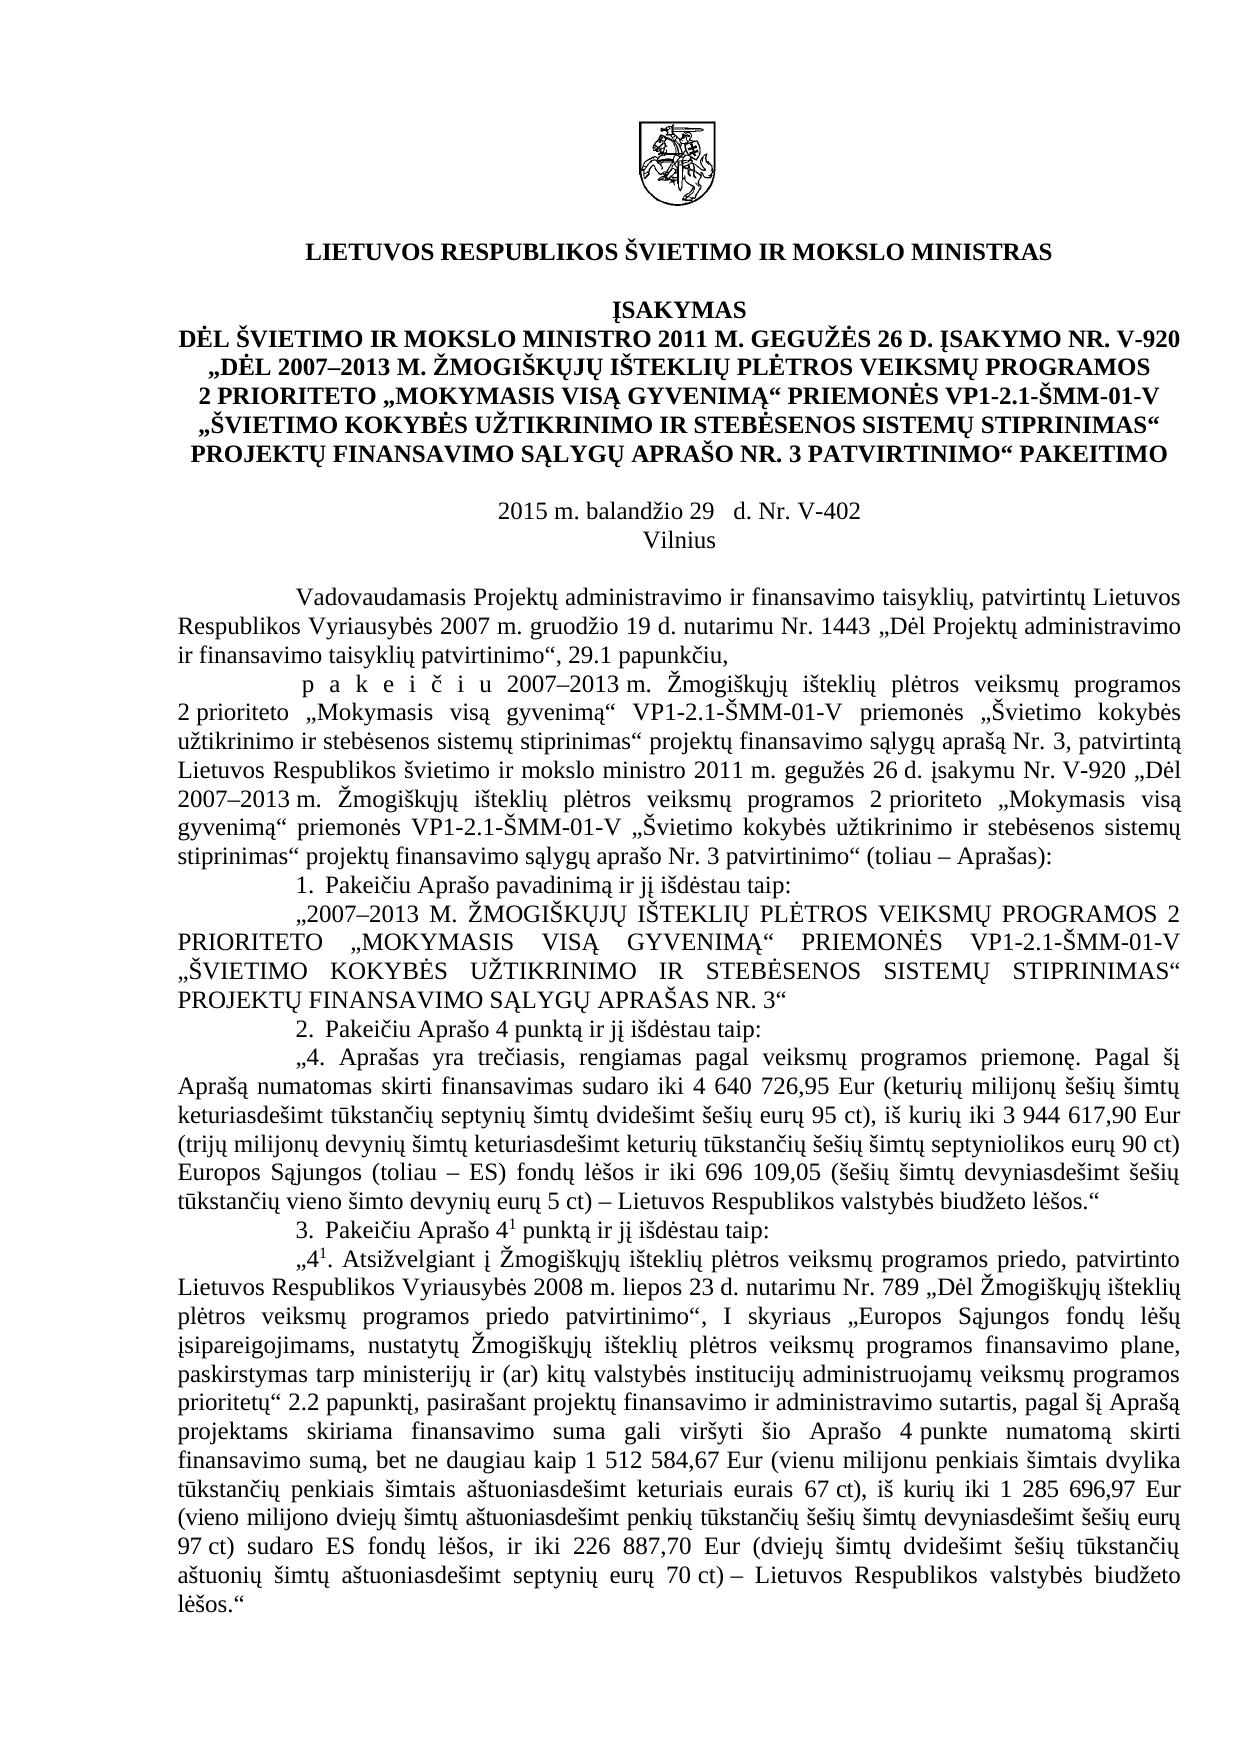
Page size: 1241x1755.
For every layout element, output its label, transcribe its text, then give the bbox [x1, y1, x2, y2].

text DĖL ŠVIETIMO IR MOKSLO MINISTRO 2011 M. GEGUŽĖS 26 D. ĮSAKYMO Nr. V-920 „DĖL 2007–2013 M. ŽMOGIŠKŲJŲ IŠTEKLIŲ PLĖTROS VEIKSMŲ PROGRAMOS 2 PRIORITETO „MOKYMASIS VISĄ GYVENIMĄ“ PRIEMONĖS VP1-2.1-ŠMM-01-V „ŠVIETIMO KOKYBĖS UŽTIKRINIMO IR STEBĖSENOS SISTEMŲ STIPRINIMAS“ PROJEKTŲ FINANSAVIMO SĄLYGŲ APRAŠO Nr. 3 PATVIRTINIMO“ PAKEITIMO [177, 324, 1181, 467]
text ĮSAKYMAS [177, 295, 1181, 324]
text p a k e i č i u 2007–2013 m. Žmogiškųjų išteklių plėtros veiksmų programos 2 prioriteto „Mokymasis visą gyvenimą“ VP1-2.1-ŠMM-01-V priemonės „Švietimo kokybės užtikrinimo ir stebėsenos sistemų stiprinimas“ projektų finansavimo sąlygų aprašą Nr. 3, patvirtintą Lietuvos Respublikos švietimo ir mokslo ministro 2011 m. gegužės 26 d. įsakymu Nr. V-920 „Dėl 2007–2013 m. Žmogiškųjų išteklių plėtros veiksmų programos 2 prioriteto „Mokymasis visą gyvenimą“ priemonės VP1-2.1-ŠMM-01-V „Švietimo kokybės užtikrinimo ir stebėsenos sistemų stiprinimas“ projektų finansavimo sąlygų aprašo Nr. 3 patvirtinimo“ (toliau – Aprašas): [177, 669, 1181, 870]
text 3. Pakeičiu Aprašo 41 punktą ir jį išdėstau taip: [177, 1215, 1181, 1244]
text 1. Pakeičiu Aprašo pavadinimą ir jį išdėstau taip: [177, 870, 1181, 899]
text LIETUVOS RESPUBLIKOS ŠVIETIMO IR MOKSLO MINISTRAS [177, 237, 1181, 266]
text Vadovaudamasis Projektų administravimo ir finansavimo taisyklių, patvirtintų Lietuvos Respublikos Vyriausybės 2007 m. gruodžio 19 d. nutarimu Nr. 1443 „Dėl Projektų administravimo ir finansavimo taisyklių patvirtinimo“, 29.1 papunkčiu, [177, 582, 1181, 669]
text 2. Pakeičiu Aprašo 4 punktą ir jį išdėstau taip: [177, 1014, 1181, 1042]
text „2007–2013 M. ŽMOGIŠKŲJŲ IŠTEKLIŲ PLĖTROS VEIKSMŲ PROGRAMOS 2 PRIORITETO „MOKYMASIS VISĄ GYVENIMĄ“ PRIEMONĖS VP1-2.1-ŠMM-01-V „ŠVIETIMO KOKYBĖS UŽTIKRINIMO IR STEBĖSENOS SISTEMŲ STIPRINIMAS“ PROJEKTŲ FINANSAVIMO SĄLYGŲ APRAŠAS NR. 3“ [177, 899, 1181, 1014]
text 2015 m. balandžio 29 d. Nr. V-402 [177, 496, 1181, 525]
text Vilnius [177, 525, 1181, 554]
text „4. Aprašas yra trečiasis, rengiamas pagal veiksmų programos priemonę. Pagal šį Aprašą numatomas skirti finansavimas sudaro iki 4 640 726,95 Eur (keturių milijonų šešių šimtų keturiasdešimt tūkstančių septynių šimtų dvidešimt šešių eurų 95 ct), iš kurių iki 3 944 617,90 Eur (trijų milijonų devynių šimtų keturiasdešimt keturių tūkstančių šešių šimtų septyniolikos eurų 90 ct) Europos Sąjungos (toliau – ES) fondų lėšos ir iki 696 109,05 (šešių šimtų devyniasdešimt šešių tūkstančių vieno šimto devynių eurų 5 ct) – Lietuvos Respublikos valstybės biudžeto lėšos.“ [177, 1042, 1181, 1215]
text „41. Atsižvelgiant į Žmogiškųjų išteklių plėtros veiksmų programos priedo, patvirtinto Lietuvos Respublikos Vyriausybės 2008 m. liepos 23 d. nutarimu Nr. 789 „Dėl Žmogiškųjų išteklių plėtros veiksmų programos priedo patvirtinimo“, I skyriaus „Europos Sąjungos fondų lėšų įsipareigojimams, nustatytų Žmogiškųjų išteklių plėtros veiksmų programos finansavimo plane, paskirstymas tarp ministerijų ir (ar) kitų valstybės institucijų administruojamų veiksmų programos prioritetų“ 2.2 papunktį, pasirašant projektų finansavimo ir administravimo sutartis, pagal šį Aprašą projektams skiriama finansavimo suma gali viršyti šio Aprašo 4 punkte numatomą skirti finansavimo sumą, bet ne daugiau kaip 1 512 584,67 Eur (vienu milijonu penkiais šimtais dvylika tūkstančių penkiais šimtais aštuoniasdešimt keturiais eurais 67 ct), iš kurių iki 1 285 696,97 Eur (vieno milijono dviejų šimtų aštuoniasdešimt penkių tūkstančių šešių šimtų devyniasdešimt šešių eurų 97 ct) sudaro ES fondų lėšos, ir iki 226 887,70 Eur (dviejų šimtų dvidešimt šešių tūkstančių aštuonių šimtų aštuoniasdešimt septynių eurų 70 ct) – Lietuvos Respublikos valstybės biudžeto lėšos.“ [177, 1244, 1181, 1617]
